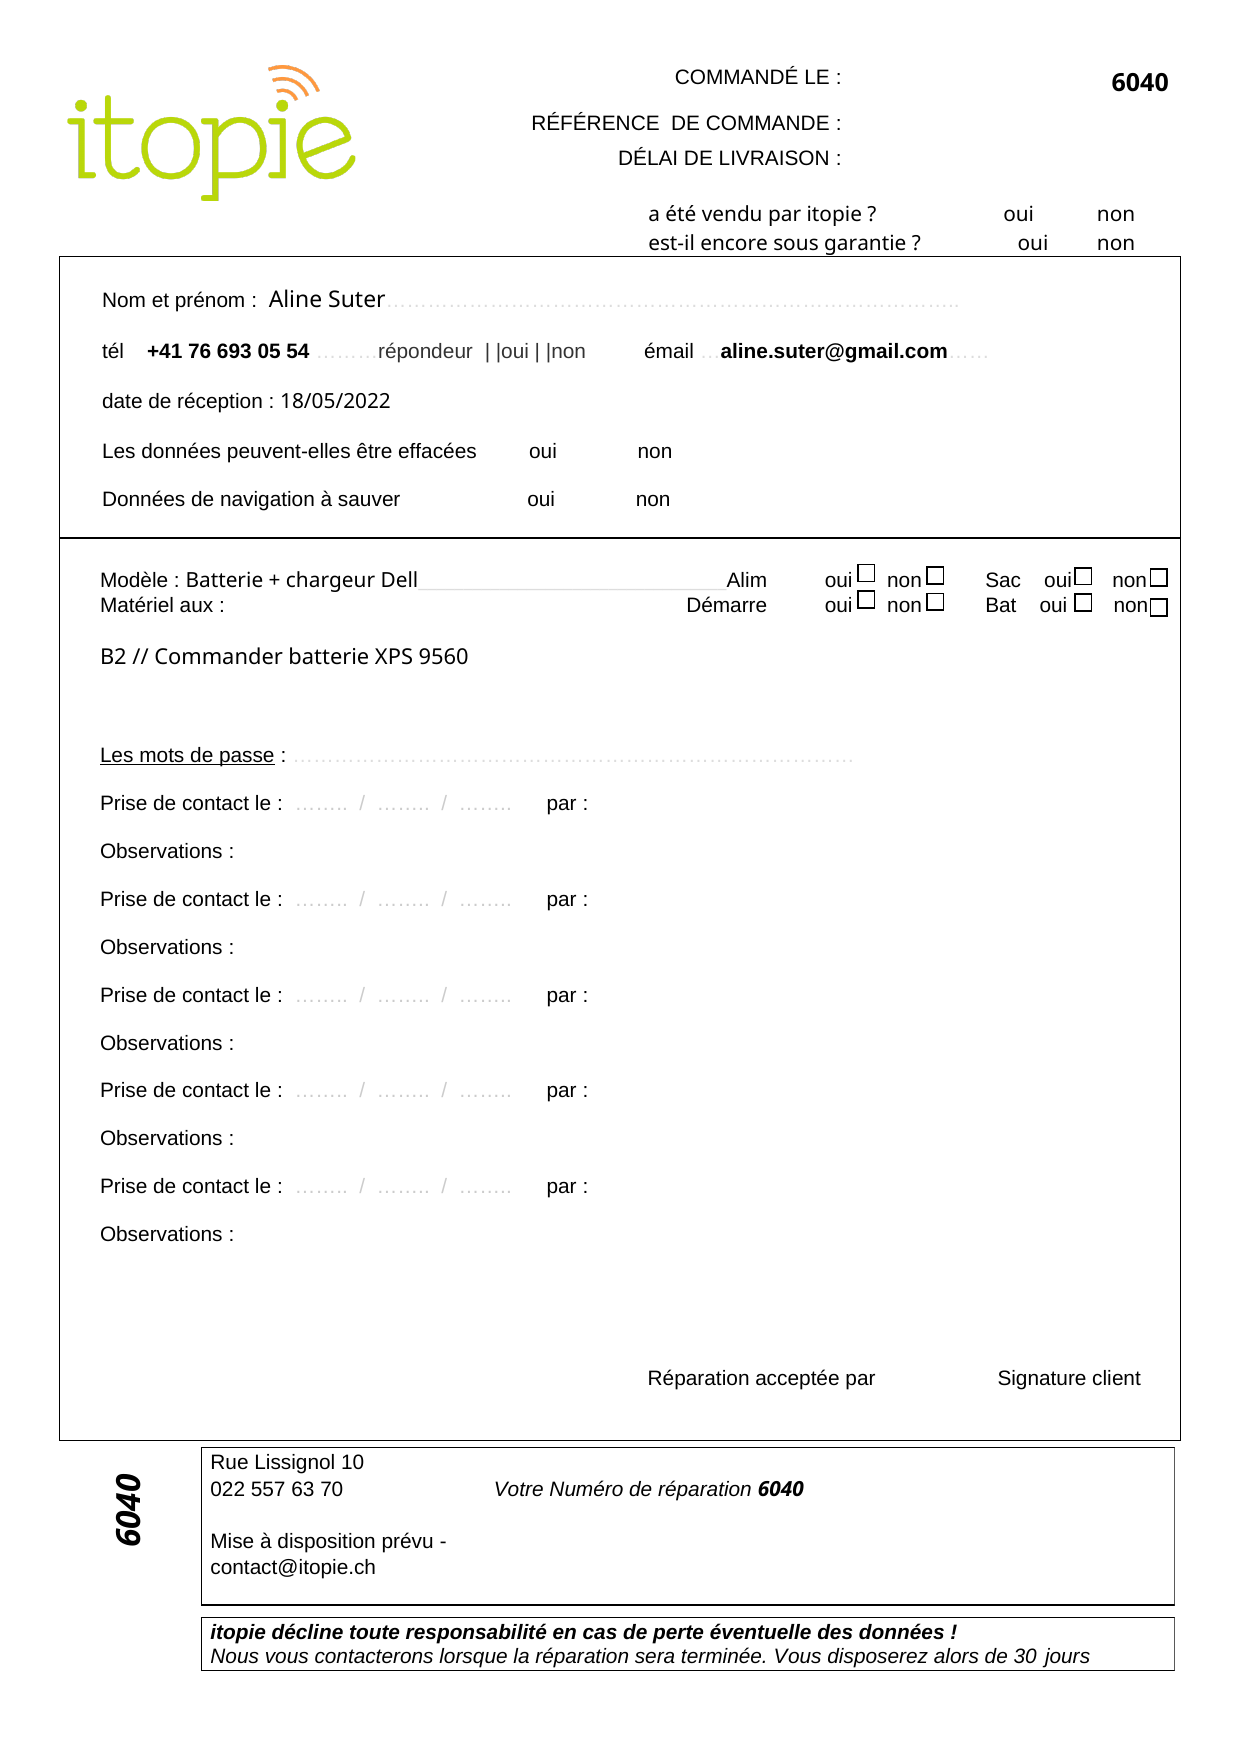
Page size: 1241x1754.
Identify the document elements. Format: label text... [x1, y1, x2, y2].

text Observations : [60, 1027, 1180, 1054]
text Nom et prénom : Aline Suter……………………………………………………………………….. [60, 280, 1180, 314]
text tél +41 76 693 05 54 ………répondeur | |oui | |non émail …aline.suter@gmail.com…… [60, 335, 1180, 362]
table_cell itopie décline toute responsabilité en cas de perte éventuelle des données ! Nous vous contacterons lorsque la réparation sera terminée. Vous disposerez alors de 30 jours [195, 1611, 1180, 1677]
table_header 6040 [847, 59, 1180, 104]
text Observations : [60, 1123, 1180, 1150]
table_header COMMANDÉ LE : [490, 59, 847, 104]
text Réparation acceptée par Signature client [60, 1363, 1180, 1390]
text Observations : [60, 1219, 1180, 1246]
table_cell DÉLAI DE LIVRAISON : [490, 140, 847, 175]
text Les données peuvent-elles être effacées oui non [60, 436, 1180, 463]
text Observations : [60, 836, 1180, 863]
table_cell [847, 140, 1180, 175]
text Modèle : Batterie + chargeur Dell Alim oui non Sac oui non [60, 562, 856, 590]
text est-il encore sous garantie ? oui non [59, 228, 1181, 256]
text Matériel aux : Démarre oui non Bat oui non [60, 590, 1180, 617]
text Prise de contact le : …….. / …….. / …….. par : [60, 1075, 1180, 1102]
text Observations : [60, 931, 1180, 958]
text Modèle : Batterie + chargeur Dell Alim oui non Sac oui non [879, 562, 925, 590]
table_cell RÉFÉRENCE DE COMMANDE : [490, 105, 847, 140]
text Prise de contact le : …….. / …….. / …….. par : [60, 788, 1180, 815]
text Prise de contact le : …….. / …….. / …….. par : [60, 883, 1180, 911]
table_cell [847, 105, 1180, 140]
text Modèle : Batterie + chargeur Dell Alim oui non Sac oui non [948, 562, 1180, 590]
text Données de navigation à sauver oui non [60, 484, 1180, 511]
text Prise de contact le : …….. / …….. / …….. par : [60, 979, 1180, 1006]
text a été vendu par itopie ? oui non [59, 199, 1181, 228]
text Les mots de passe : ……………………………………………………………………… [60, 740, 1180, 767]
picture [67, 65, 356, 201]
table_header Rue Lissignol 10 022 557 63 70 Votre Numéro de réparation 6040 Mise à disposition prévu - contact@itopie.ch [195, 1441, 1180, 1611]
text Prise de contact le : …….. / …….. / …….. par : [60, 1171, 1180, 1198]
table_header 6040 [59, 1441, 195, 1677]
text B2 // Commander batterie XPS 9560 [60, 638, 1180, 671]
text date de réception : 18/05/2022 [60, 383, 1180, 415]
